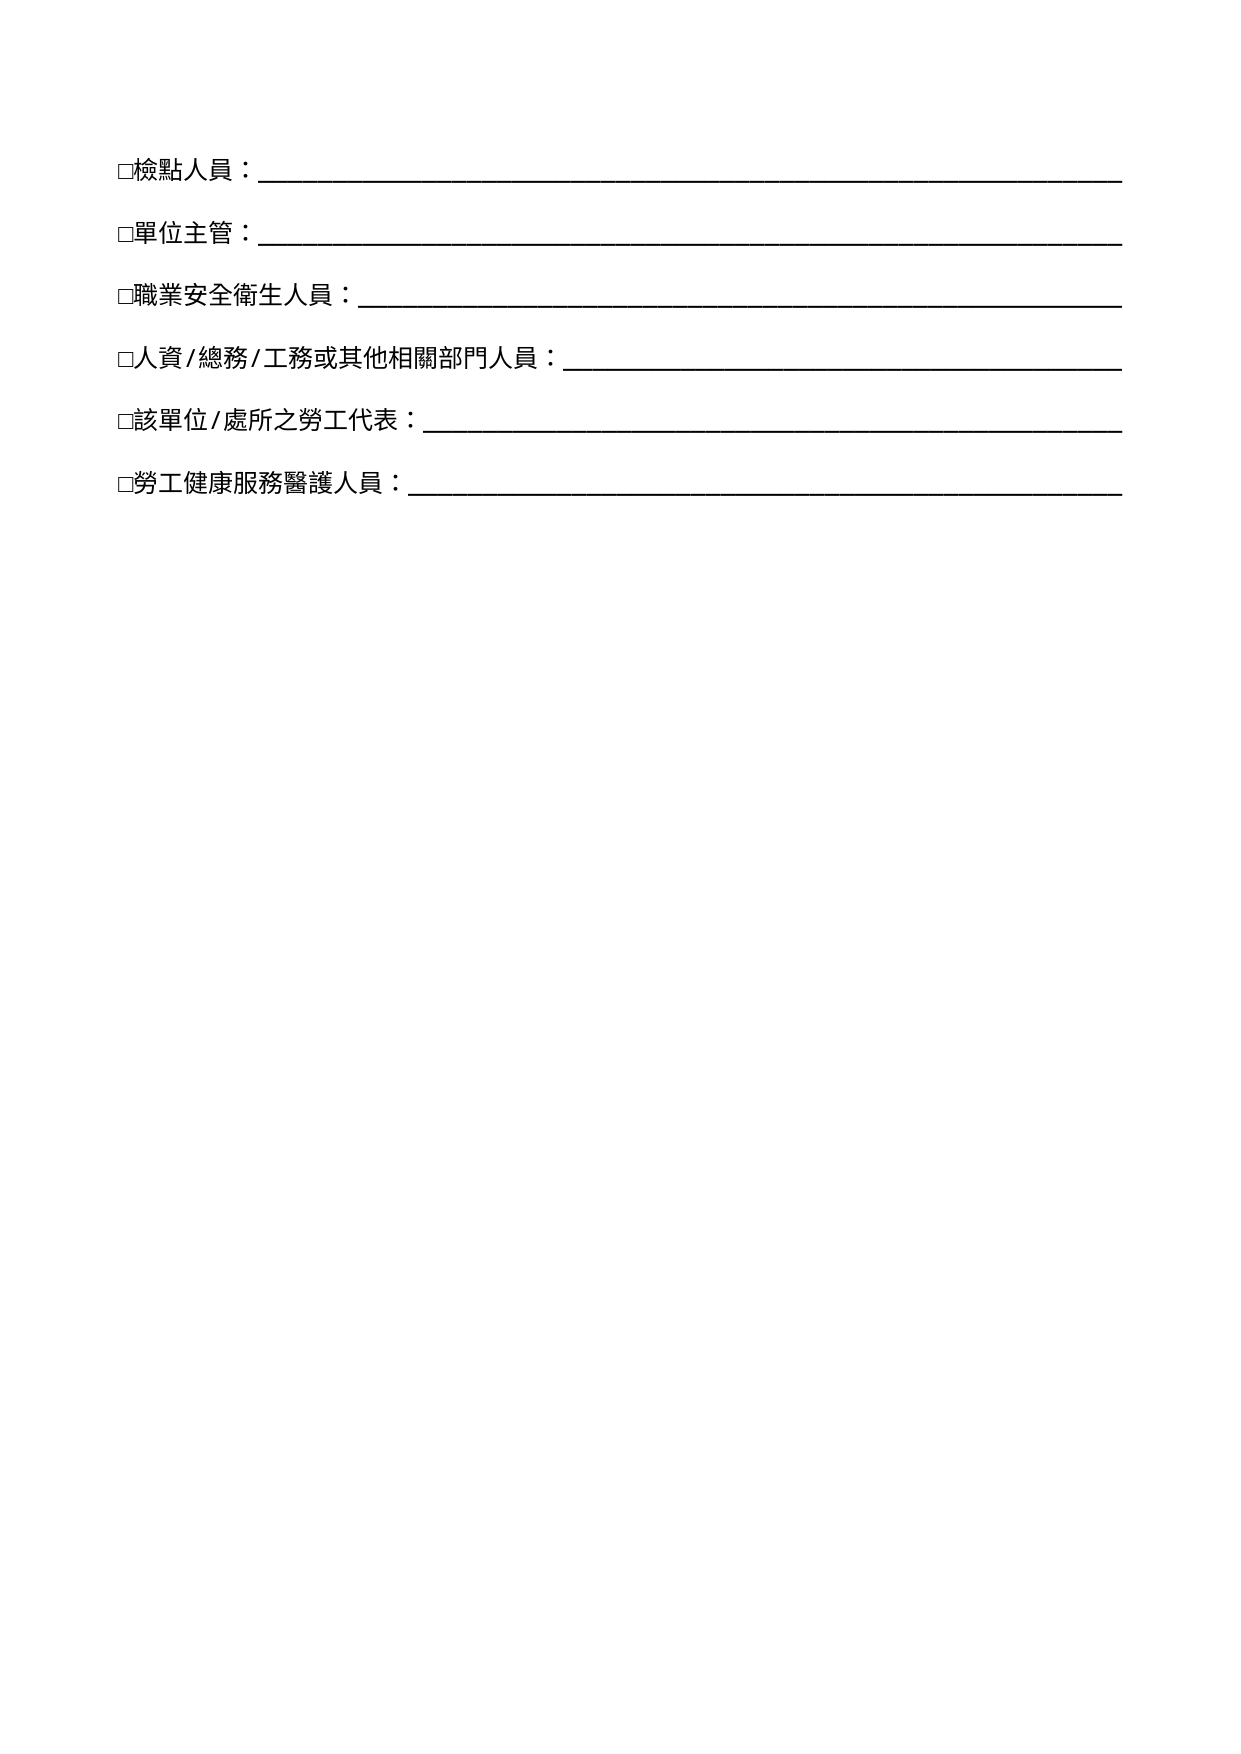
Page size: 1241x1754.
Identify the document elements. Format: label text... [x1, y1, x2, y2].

text □檢點人員： [118, 127, 1152, 189]
text □該單位/處所之勞工代表： [118, 377, 1152, 439]
text □人資/總務/工務或其他相關部門人員： [118, 314, 1152, 377]
text □單位主管： [118, 189, 1152, 252]
text □職業安全衛生人員： [118, 252, 1152, 314]
text □勞工健康服務醫護人員： [118, 439, 1152, 502]
